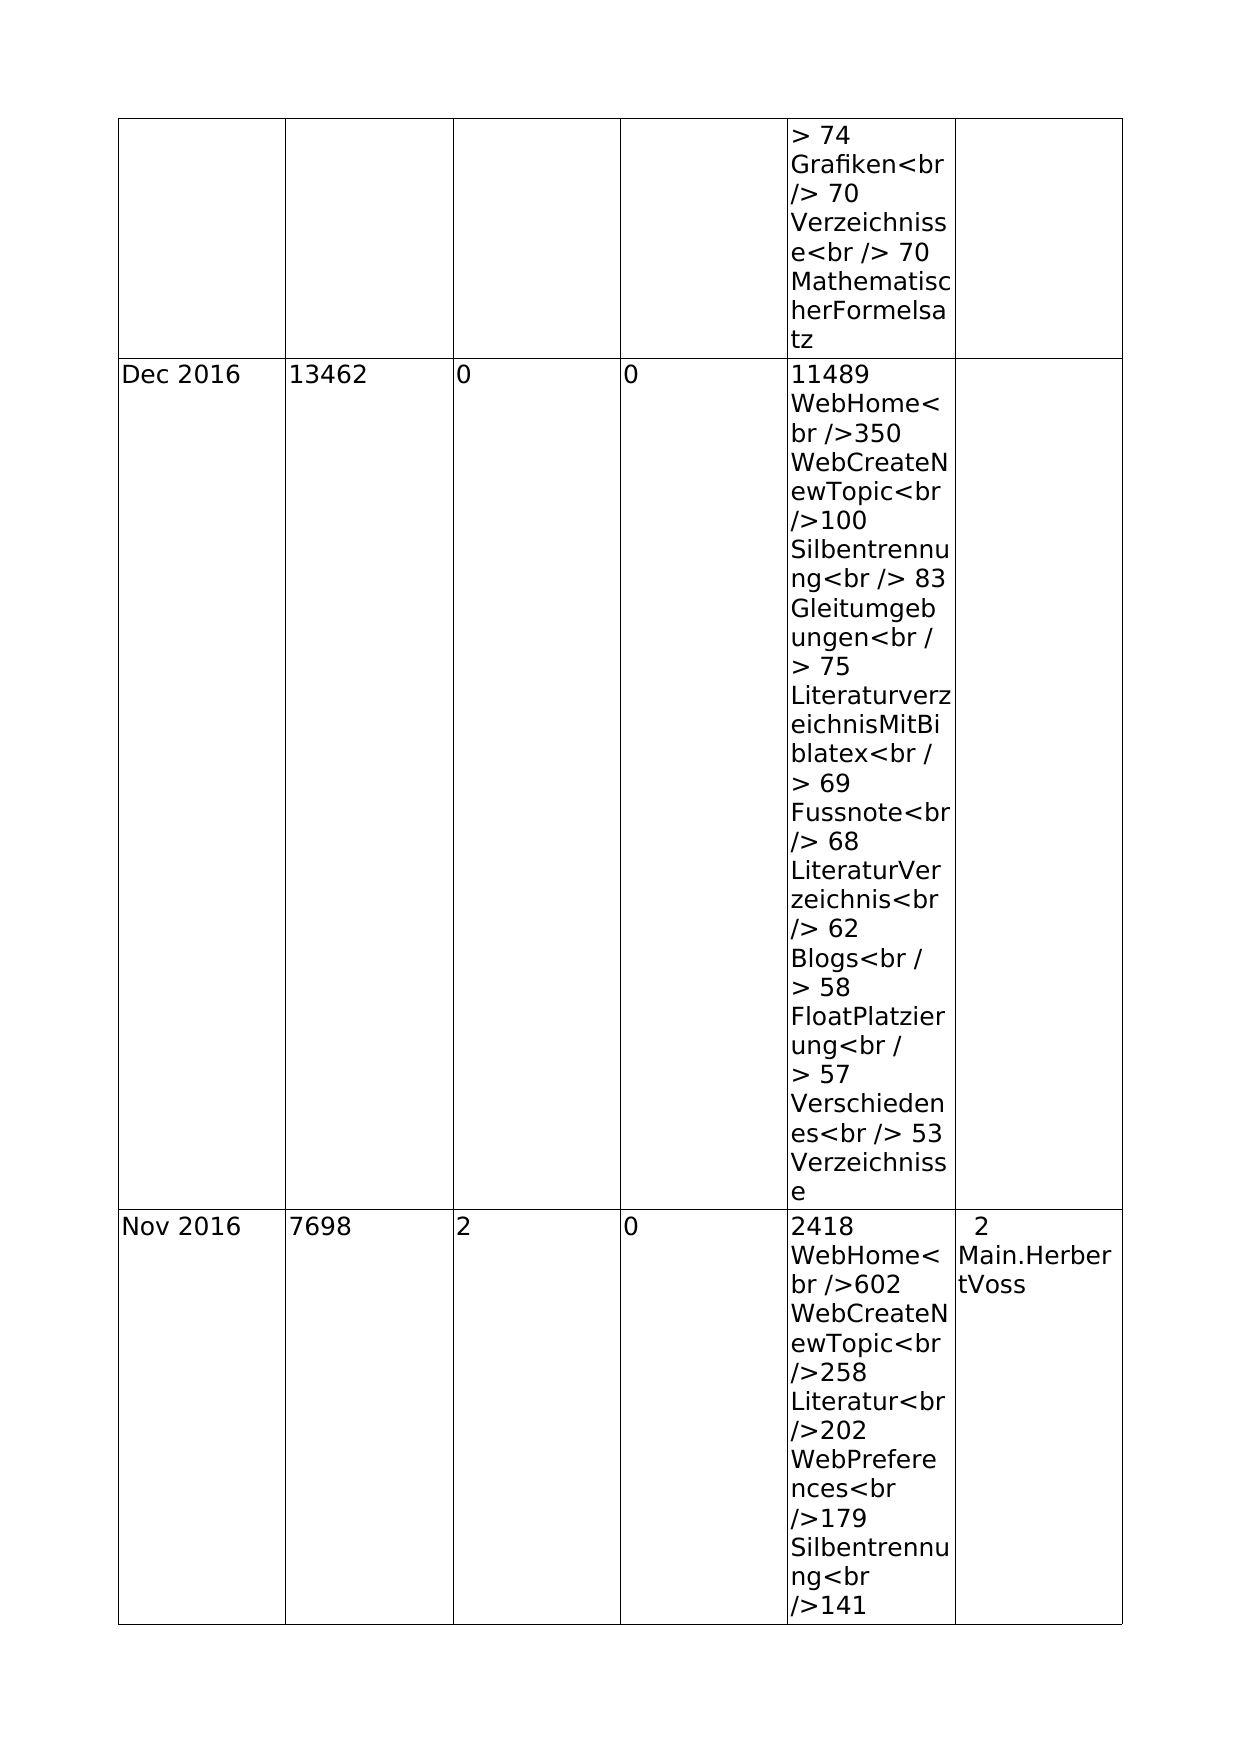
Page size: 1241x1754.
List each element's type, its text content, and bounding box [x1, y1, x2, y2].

table_cell Dec 2016 [119, 359, 285, 1209]
table_cell [454, 119, 620, 357]
table_cell 2 Main.HerbertVoss [956, 1210, 1122, 1623]
table_cell 2418 WebHome<br />602 WebCreateNewTopic<br />258 Literatur<br />202 WebPreferences<br />179 Silbentrennung<br />141 [788, 1210, 955, 1623]
table_cell [956, 119, 1122, 357]
table_cell [119, 119, 285, 357]
table_cell 0 [454, 359, 620, 1209]
table_cell 0 [621, 1210, 787, 1623]
table_cell [621, 119, 787, 357]
table_cell 7698 [286, 1210, 453, 1623]
table_cell Nov 2016 [119, 1210, 285, 1623]
table_cell 0 [621, 359, 787, 1209]
table_cell 2 [454, 1210, 620, 1623]
table_cell > 74 Grafiken<br /> 70 Verzeichnisse<br /> 70 MathematischerFormelsatz [788, 119, 955, 357]
table_cell 11489 WebHome<br />350 WebCreateNewTopic<br />100 Silbentrennung<br /> 83 Gleitumgebungen<br /> 75 LiteraturverzeichnisMitBiblatex<br /> 69 Fussnote<br /> 68 LiteraturVerzeichnis<br /> 62 Blogs<br /> 58 FloatPlatzierung<br /> 57 Verschiedenes<br /> 53 Verzeichnisse [788, 359, 955, 1209]
table_cell [286, 119, 453, 357]
table_cell 13462 [286, 359, 453, 1209]
table_cell [956, 359, 1122, 1209]
